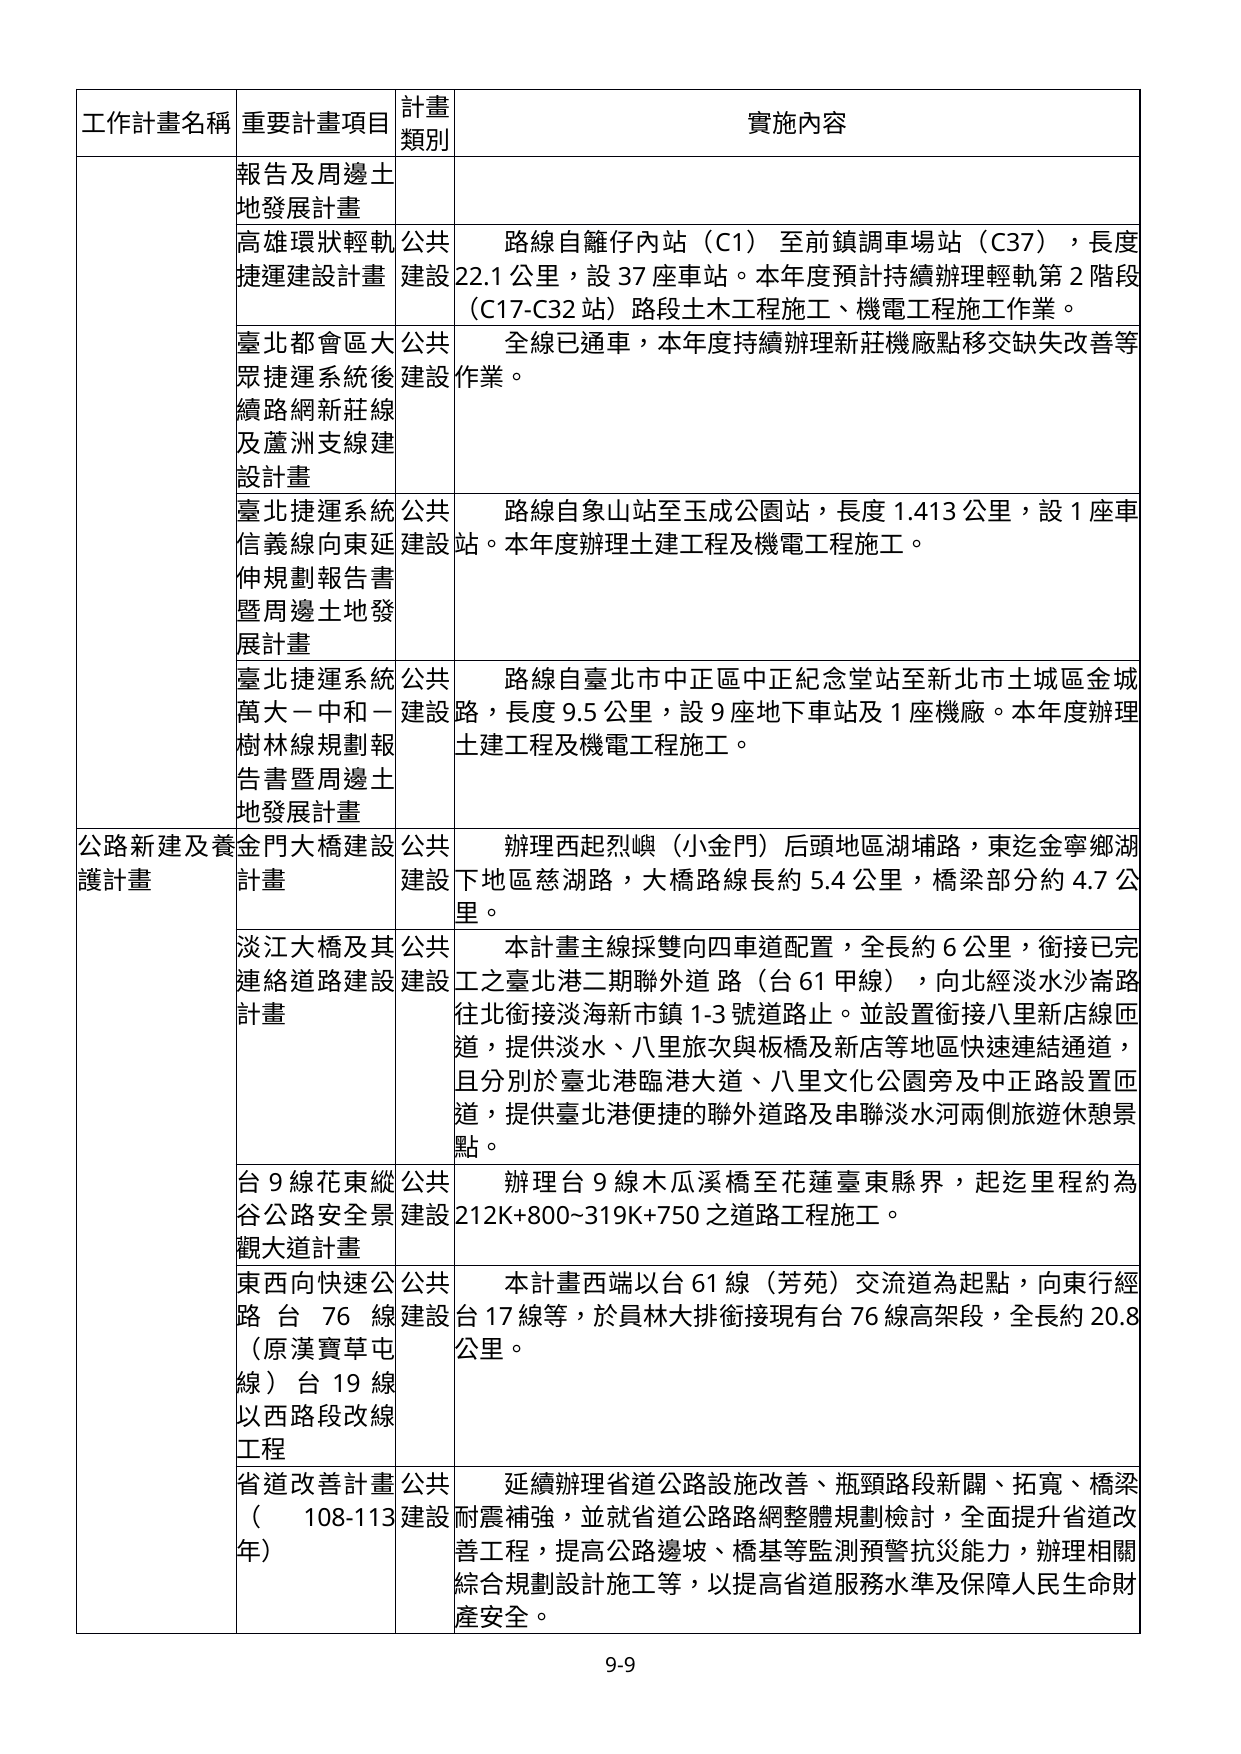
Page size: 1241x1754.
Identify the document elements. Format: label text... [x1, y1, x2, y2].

table_cell 辦理西起烈嶼（小金門）后頭地區湖埔路，東迄金寧鄉湖下地區慈湖路，大橋路線長約5.4公里，橋梁部分約4.7公里。 [455, 829, 1139, 929]
table_cell 金門大橋建設計畫 [237, 829, 395, 929]
table_cell 臺北都會區大眾捷運系統後續路網新莊線及蘆洲支線建設計畫 [237, 326, 395, 493]
table_cell 公共建設 [396, 930, 454, 1163]
table_cell 全線已通車，本年度持續辦理新莊機廠點移交缺失改善等作業。 [455, 326, 1139, 493]
table_cell 公共建設 [396, 326, 454, 493]
table_cell 臺北捷運系統萬大－中和－樹林線規劃報告書暨周邊土地發展計畫 [237, 661, 395, 828]
table_cell 路線自籬仔內站（C1） 至前鎮調車場站（C37），長度22.1公里，設37座車站。本年度預計持續辦理輕軌第2階段（C17-C32站）路段土木工程施工、機電工程施工作業。 [455, 225, 1139, 325]
table_cell 路線自象山站至玉成公園站，長度1.413公里，設1座車站。本年度辦理土建工程及機電工程施工。 [455, 494, 1139, 660]
table_cell 延續辦理省道公路設施改善、瓶頸路段新闢、拓寬、橋梁耐震補強，並就省道公路路網整體規劃檢討，全面提升省道改善工程，提高公路邊坡、橋基等監測預警抗災能力，辦理相關綜合規劃設計施工等，以提高省道服務水準及保障人民生命財產安全。 [455, 1467, 1139, 1633]
table_cell 本計畫主線採雙向四車道配置，全長約6公里，銜接已完工之臺北港二期聯外道 路（台61甲線），向北經淡水沙崙路往北銜接淡海新市鎮1-3號道路止。並設置銜接八里新店線匝道，提供淡水、八里旅次與板橋及新店等地區快速連結通道，且分別於臺北港臨港大道、八里文化公園旁及中正路設置匝道，提供臺北港便捷的聯外道路及串聯淡水河兩側旅遊休憩景點。 [455, 930, 1139, 1163]
table_cell 公共建設 [396, 661, 454, 828]
table_cell 淡江大橋及其連絡道路建設計畫 [237, 930, 395, 1163]
table_cell 高雄環狀輕軌捷運建設計畫 [237, 225, 395, 325]
table_cell 公共建設 [396, 225, 454, 325]
table_cell 省道改善計畫（108-113年） [237, 1467, 395, 1633]
table_cell 臺北捷運系統信義線向東延伸規劃報告書暨周邊土地發展計畫 [237, 494, 395, 660]
table_cell 公共建設 [396, 1165, 454, 1264]
table_cell 公共建設 [396, 829, 454, 929]
table_cell 公路新建及養護計畫 [77, 829, 236, 1633]
table_cell 路線自臺北市中正區中正紀念堂站至新北市土城區金城路，長度9.5公里，設9座地下車站及1座機廠。本年度辦理土建工程及機電工程施工。 [455, 661, 1139, 828]
table_cell 東西向快速公路台76線（原漢寶草屯線）台19線以西路段改線工程 [237, 1266, 395, 1466]
table_cell 報告及周邊土地發展計畫 [237, 157, 395, 224]
table_cell 公共建設 [396, 494, 454, 660]
table_cell 公共建設 [396, 1266, 454, 1466]
table_header 計畫類別 [396, 90, 454, 156]
table_header 實施內容 [455, 90, 1139, 156]
table_cell [455, 157, 1139, 224]
table_header 重要計畫項目 [237, 90, 395, 156]
table_cell 辦理台9線木瓜溪橋至花蓮臺東縣界，起迄里程約為212K+800~319K+750之道路工程施工。 [455, 1165, 1139, 1264]
table_cell [396, 157, 454, 224]
table_cell 本計畫西端以台61線（芳苑）交流道為起點，向東行經台17線等，於員林大排銜接現有台76線高架段，全長約20.8公里。 [455, 1266, 1139, 1466]
table_cell 公共建設 [396, 1467, 454, 1633]
table_header 工作計畫名稱 [77, 90, 236, 156]
table_cell 台9線花東縱谷公路安全景觀大道計畫 [237, 1165, 395, 1264]
table_cell [77, 157, 236, 828]
